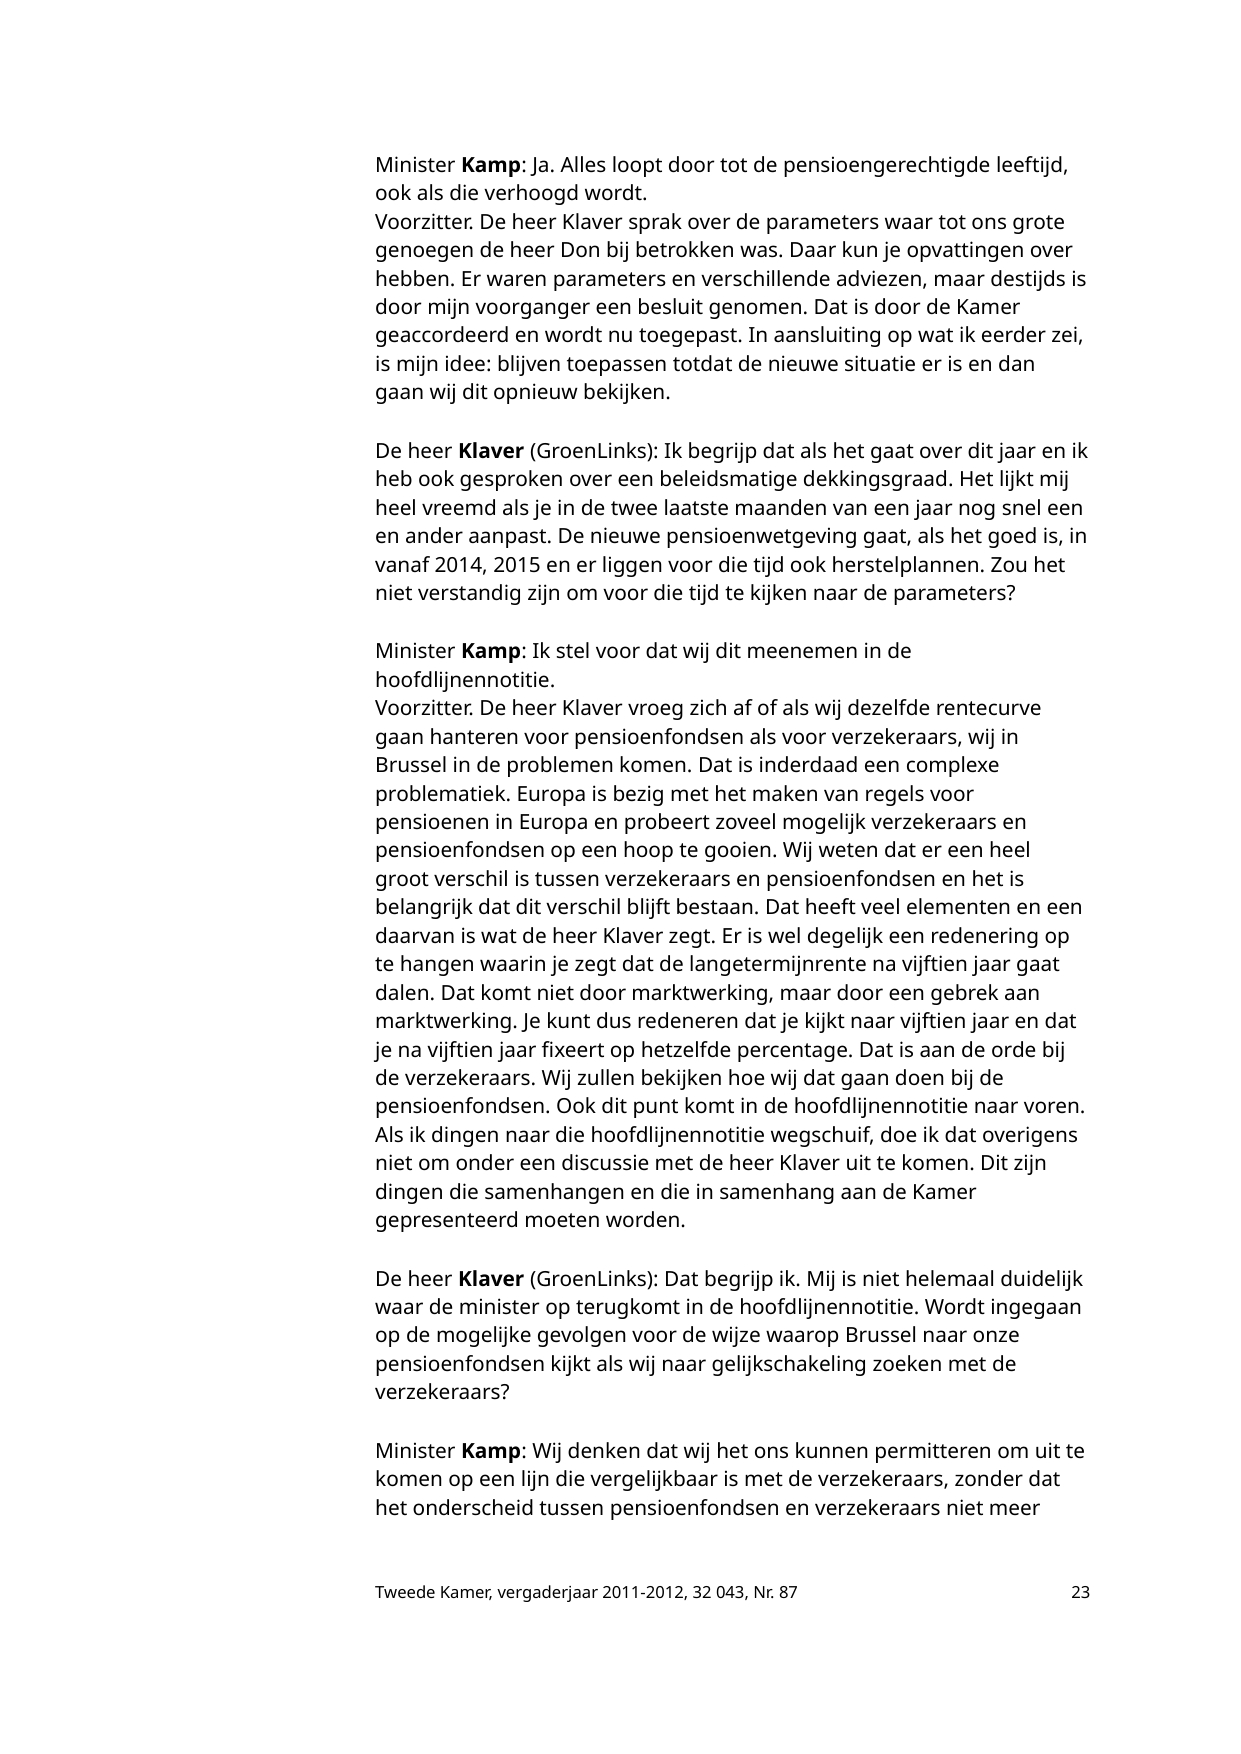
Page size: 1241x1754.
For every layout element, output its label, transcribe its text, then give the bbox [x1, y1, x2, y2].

text De heer Klaver (GroenLinks): Dat begrijp ik. Mij is niet helemaal duidelijk waar de minister op terugkomt in de hoofdlijnennotitie. Wordt ingegaan op de mogelijke gevolgen voor de wijze waarop Brussel naar onze pensioenfondsen kijkt als wij naar gelijkschakeling zoeken met de verzekeraars? [375, 1264, 1090, 1406]
text Minister Kamp: Wij denken dat wij het ons kunnen permitteren om uit te komen op een lijn die vergelijkbaar is met de verzekeraars, zonder dat het onderscheid tussen pensioenfondsen en verzekeraars niet meer [375, 1436, 1090, 1521]
text Voorzitter. De heer Klaver vroeg zich af of als wij dezelfde rentecurve gaan hanteren voor pensioenfondsen als voor verzekeraars, wij in Brussel in de problemen komen. Dat is inderdaad een complexe problematiek. Europa is bezig met het maken van regels voor pensioenen in Europa en probeert zoveel mogelijk verzekeraars en pensioenfondsen op een hoop te gooien. Wij weten dat er een heel groot verschil is tussen verzekeraars en pensioenfondsen en het is belangrijk dat dit verschil blijft bestaan. Dat heeft veel elementen en een daarvan is wat de heer Klaver zegt. Er is wel degelijk een redenering op te hangen waarin je zegt dat de langetermijnrente na vijftien jaar gaat dalen. Dat komt niet door marktwerking, maar door een gebrek aan marktwerking. Je kunt dus redeneren dat je kijkt naar vijftien jaar en dat je na vijftien jaar fixeert op hetzelfde percentage. Dat is aan de orde bij de verzekeraars. Wij zullen bekijken hoe wij dat gaan doen bij de pensioenfondsen. Ook dit punt komt in de hoofdlijnennotitie naar voren. Als ik dingen naar die hoofdlijnennotitie wegschuif, doe ik dat overigens niet om onder een discussie met de heer Klaver uit te komen. Dit zijn dingen die samenhangen en die in samenhang aan de Kamer gepresenteerd moeten worden. [375, 693, 1090, 1234]
text Minister Kamp: Ja. Alles loopt door tot de pensioengerechtigde leeftijd, ook als die verhoogd wordt. [375, 150, 1090, 207]
text De heer Klaver (GroenLinks): Ik begrijp dat als het gaat over dit jaar en ik heb ook gesproken over een beleidsmatige dekkingsgraad. Het lijkt mij heel vreemd als je in de twee laatste maanden van een jaar nog snel een en ander aanpast. De nieuwe pensioenwetgeving gaat, als het goed is, in vanaf 2014, 2015 en er liggen voor die tijd ook herstelplannen. Zou het niet verstandig zijn om voor die tijd te kijken naar de parameters? [375, 436, 1090, 607]
text Voorzitter. De heer Klaver sprak over de parameters waar tot ons grote genoegen de heer Don bij betrokken was. Daar kun je opvattingen over hebben. Er waren parameters en verschillende adviezen, maar destijds is door mijn voorganger een besluit genomen. Dat is door de Kamer geaccordeerd en wordt nu toegepast. In aansluiting op wat ik eerder zei, is mijn idee: blijven toepassen totdat de nieuwe situatie er is en dan gaan wij dit opnieuw bekijken. [375, 207, 1090, 406]
text Minister Kamp: Ik stel voor dat wij dit meenemen in de hoofdlijnennotitie. [375, 637, 1090, 693]
